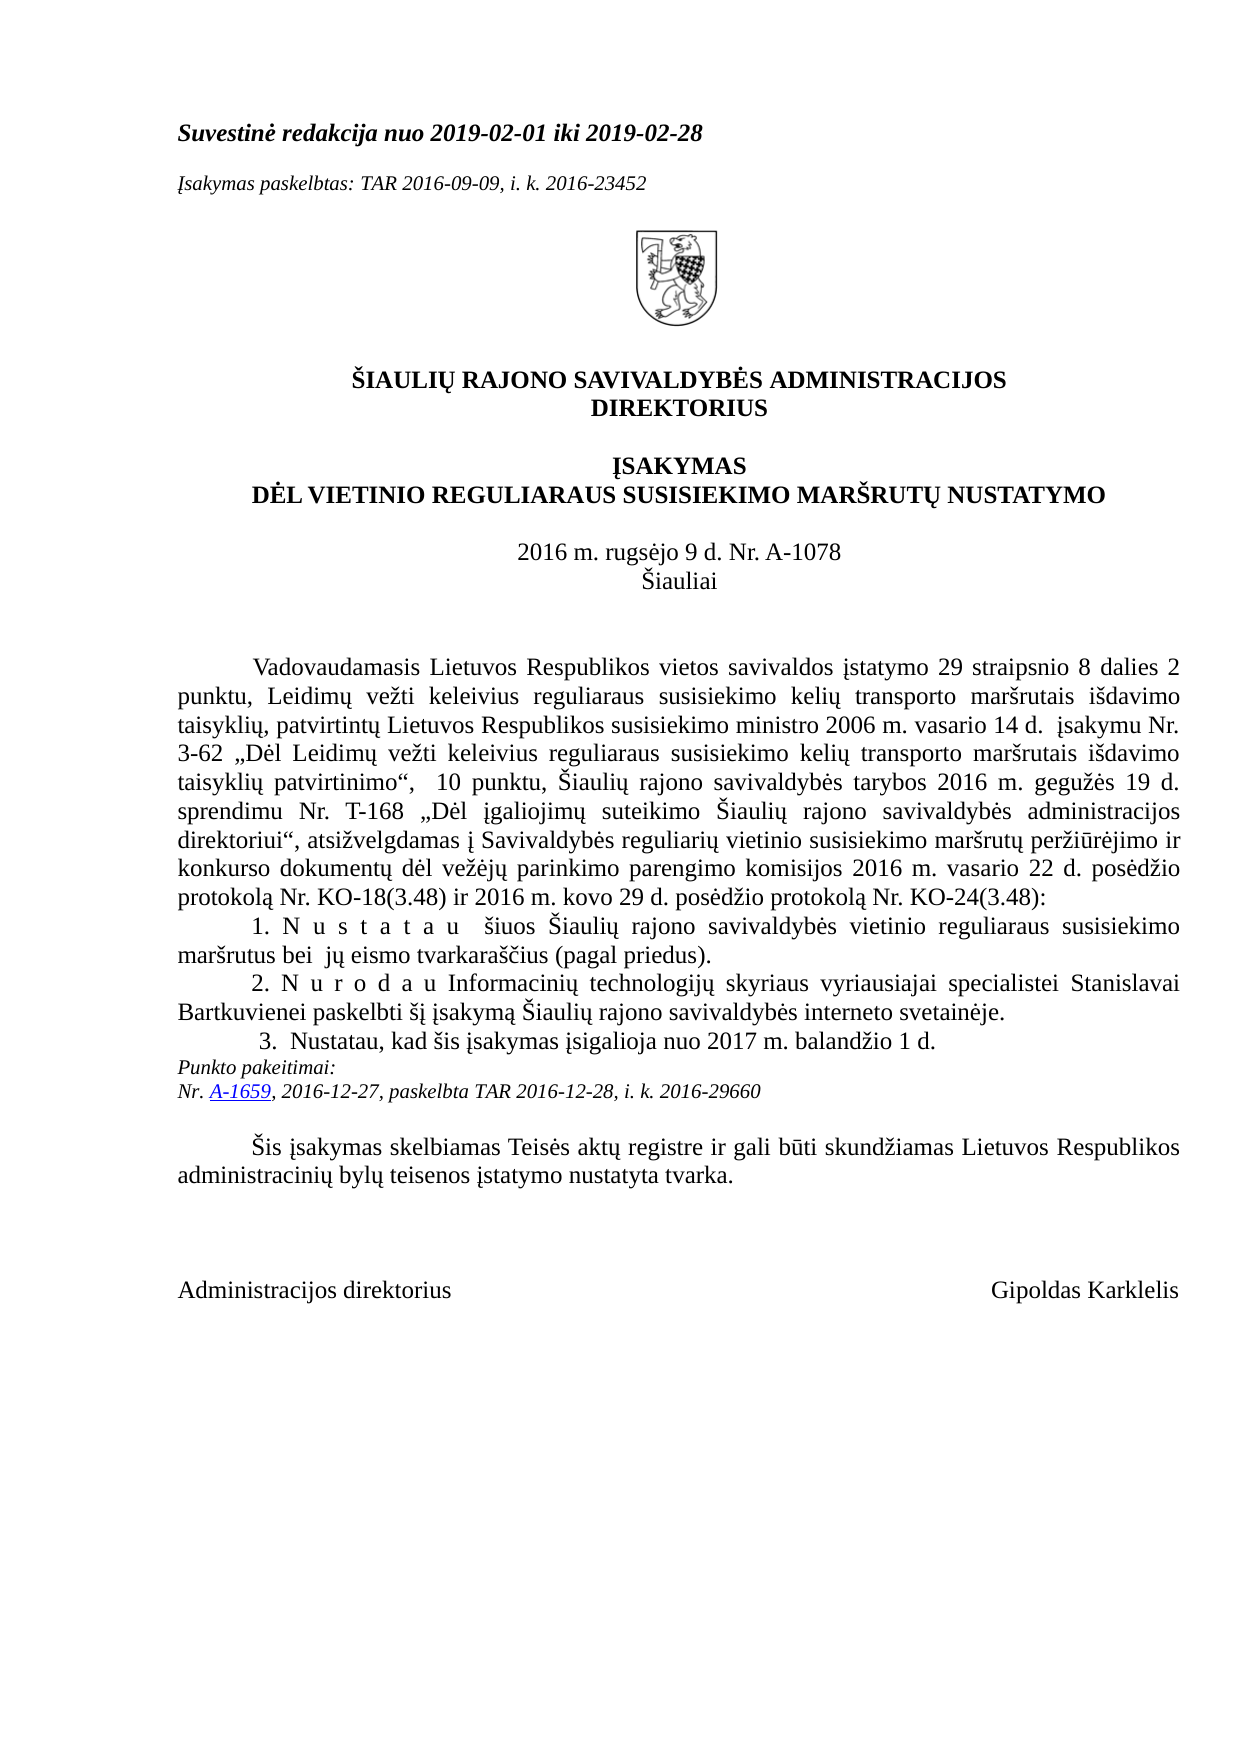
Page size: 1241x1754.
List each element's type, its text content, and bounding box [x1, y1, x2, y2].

text 2. N u r o d a u Informacinių technologijų skyriaus vyriausiajai specialistei Stanislavai Bartkuvienei paskelbti šį įsakymą Šiaulių rajono savivaldybės interneto svetainėje. [177, 968, 1181, 1026]
text DĖL VIETINIO REGULIARAUS SUSISIEKIMO MARŠRUTŲ NUSTATYMO [177, 480, 1181, 508]
text Nr. A-1659, 2016-12-27, paskelbta TAR 2016-12-28, i. k. 2016-29660 [177, 1079, 1181, 1103]
text Suvestinė redakcija nuo 2019-02-01 iki 2019-02-28 [177, 118, 1181, 147]
text ĮSAKYMAS [177, 451, 1181, 480]
text Vadovaudamasis Lietuvos Respublikos vietos savivaldos įstatymo 29 straipsnio 8 dalies 2 punktu, Leidimų vežti keleivius reguliaraus susisiekimo kelių transporto maršrutais išdavimo taisyklių, patvirtintų Lietuvos Respublikos susisiekimo ministro 2006 m. vasario 14 d. įsakymu Nr. 3-62 „Dėl Leidimų vežti keleivius reguliaraus susisiekimo kelių transporto maršrutais išdavimo taisyklių patvirtinimo“, 10 punktu, Šiaulių rajono savivaldybės tarybos 2016 m. gegužės 19 d. sprendimu Nr. T-168 „Dėl įgaliojimų suteikimo Šiaulių rajono savivaldybės administracijos direktoriui“, atsižvelgdamas į Savivaldybės reguliarių vietinio susisiekimo maršrutų peržiūrėjimo ir konkurso dokumentų dėl vežėjų parinkimo parengimo komisijos 2016 m. vasario 22 d. posėdžio protokolą Nr. KO-18(3.48) ir 2016 m. kovo 29 d. posėdžio protokolą Nr. KO-24(3.48): [177, 652, 1181, 911]
text Šiauliai [177, 566, 1181, 595]
text 1. N u s t a t a u šiuos Šiaulių rajono savivaldybės vietinio reguliaraus susisiekimo maršrutus bei jų eismo tvarkaraščius (pagal priedus). [177, 911, 1181, 968]
text Punkto pakeitimai: [177, 1055, 1181, 1079]
text DIREKTORIUS [177, 393, 1181, 422]
text Administracijos direktorius Gipoldas Karklelis [177, 1275, 1181, 1304]
text 2016 m. rugsėjo 9 d. Nr. A-1078 [177, 537, 1181, 566]
text ŠIAULIŲ RAJONO SAVIVALDYBĖS ADMINISTRACIJOS [177, 365, 1181, 393]
text 3. Nustatau, kad šis įsakymas įsigalioja nuo 2017 m. balandžio 1 d. [177, 1026, 1181, 1055]
text Įsakymas paskelbtas: TAR 2016-09-09, i. k. 2016-23452 [177, 171, 1181, 195]
text Šis įsakymas skelbiamas Teisės aktų registre ir gali būti skundžiamas Lietuvos Respublikos administracinių bylų teisenos įstatymo nustatyta tvarka. [177, 1132, 1181, 1189]
